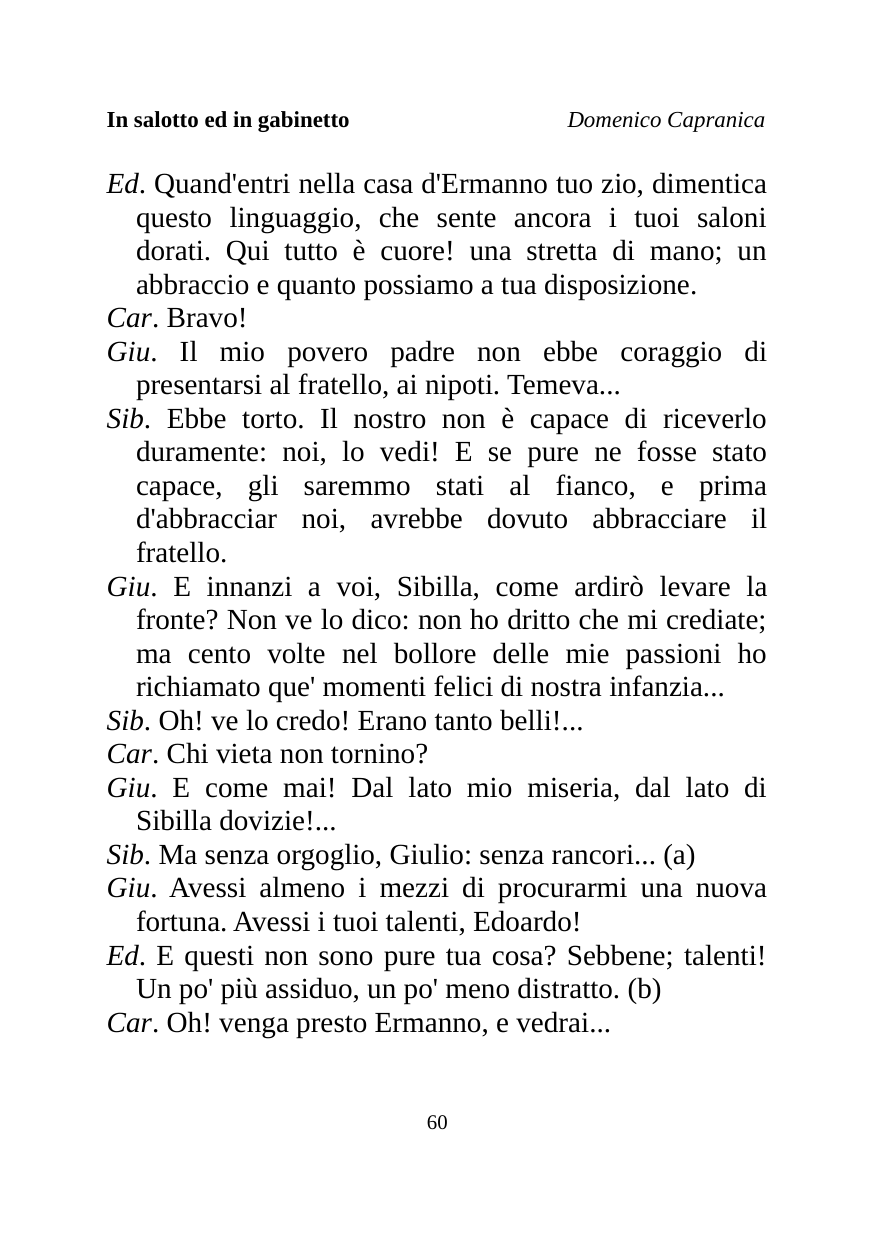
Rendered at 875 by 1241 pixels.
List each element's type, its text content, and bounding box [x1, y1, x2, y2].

text Sib. Ebbe torto. Il nostro non è capace di riceverlo duramente: noi, lo vedi! E se pure ne fosse stato capace, gli saremmo stati al fianco, e prima d'abbracciar noi, avrebbe dovuto abbracciare il fratello. [106, 401, 768, 569]
text Car. Oh! venga presto Ermanno, e vedrai... [106, 1005, 768, 1038]
text Sib. Ma senza orgoglio, Giulio: senza rancori... (a) [106, 837, 768, 871]
text Giu. Il mio povero padre non ebbe coraggio di presentarsi al fratello, ai nipoti. Temeva... [106, 334, 768, 401]
text Car. Bravo! [106, 300, 768, 334]
text Car. Chi vieta non tornino? [106, 736, 768, 770]
text Giu. E innanzi a voi, Sibilla, come ardirò levare la fronte? Non ve lo dico: non ho dritto che mi crediate; ma cento volte nel bollore delle mie passioni ho richiamato que' momenti felici di nostra infanzia... [106, 569, 768, 703]
text Giu. E come mai! Dal lato mio miseria, dal lato di Sibilla dovizie!... [106, 770, 768, 837]
text Giu. Avessi almeno i mezzi di procurarmi una nuova fortuna. Avessi i tuoi talenti, Edoardo! [106, 871, 768, 938]
text Ed. Quand'entri nella casa d'Ermanno tuo zio, dimentica questo linguaggio, che sente ancora i tuoi saloni dorati. Qui tutto è cuore! una stretta di mano; un abbraccio e quanto possiamo a tua disposizione. [106, 166, 768, 300]
text Ed. E questi non sono pure tua cosa? Sebbene; talenti! Un po' più assiduo, un po' meno distratto. (b) [106, 938, 768, 1005]
text Sib. Oh! ve lo credo! Erano tanto belli!... [106, 703, 768, 736]
